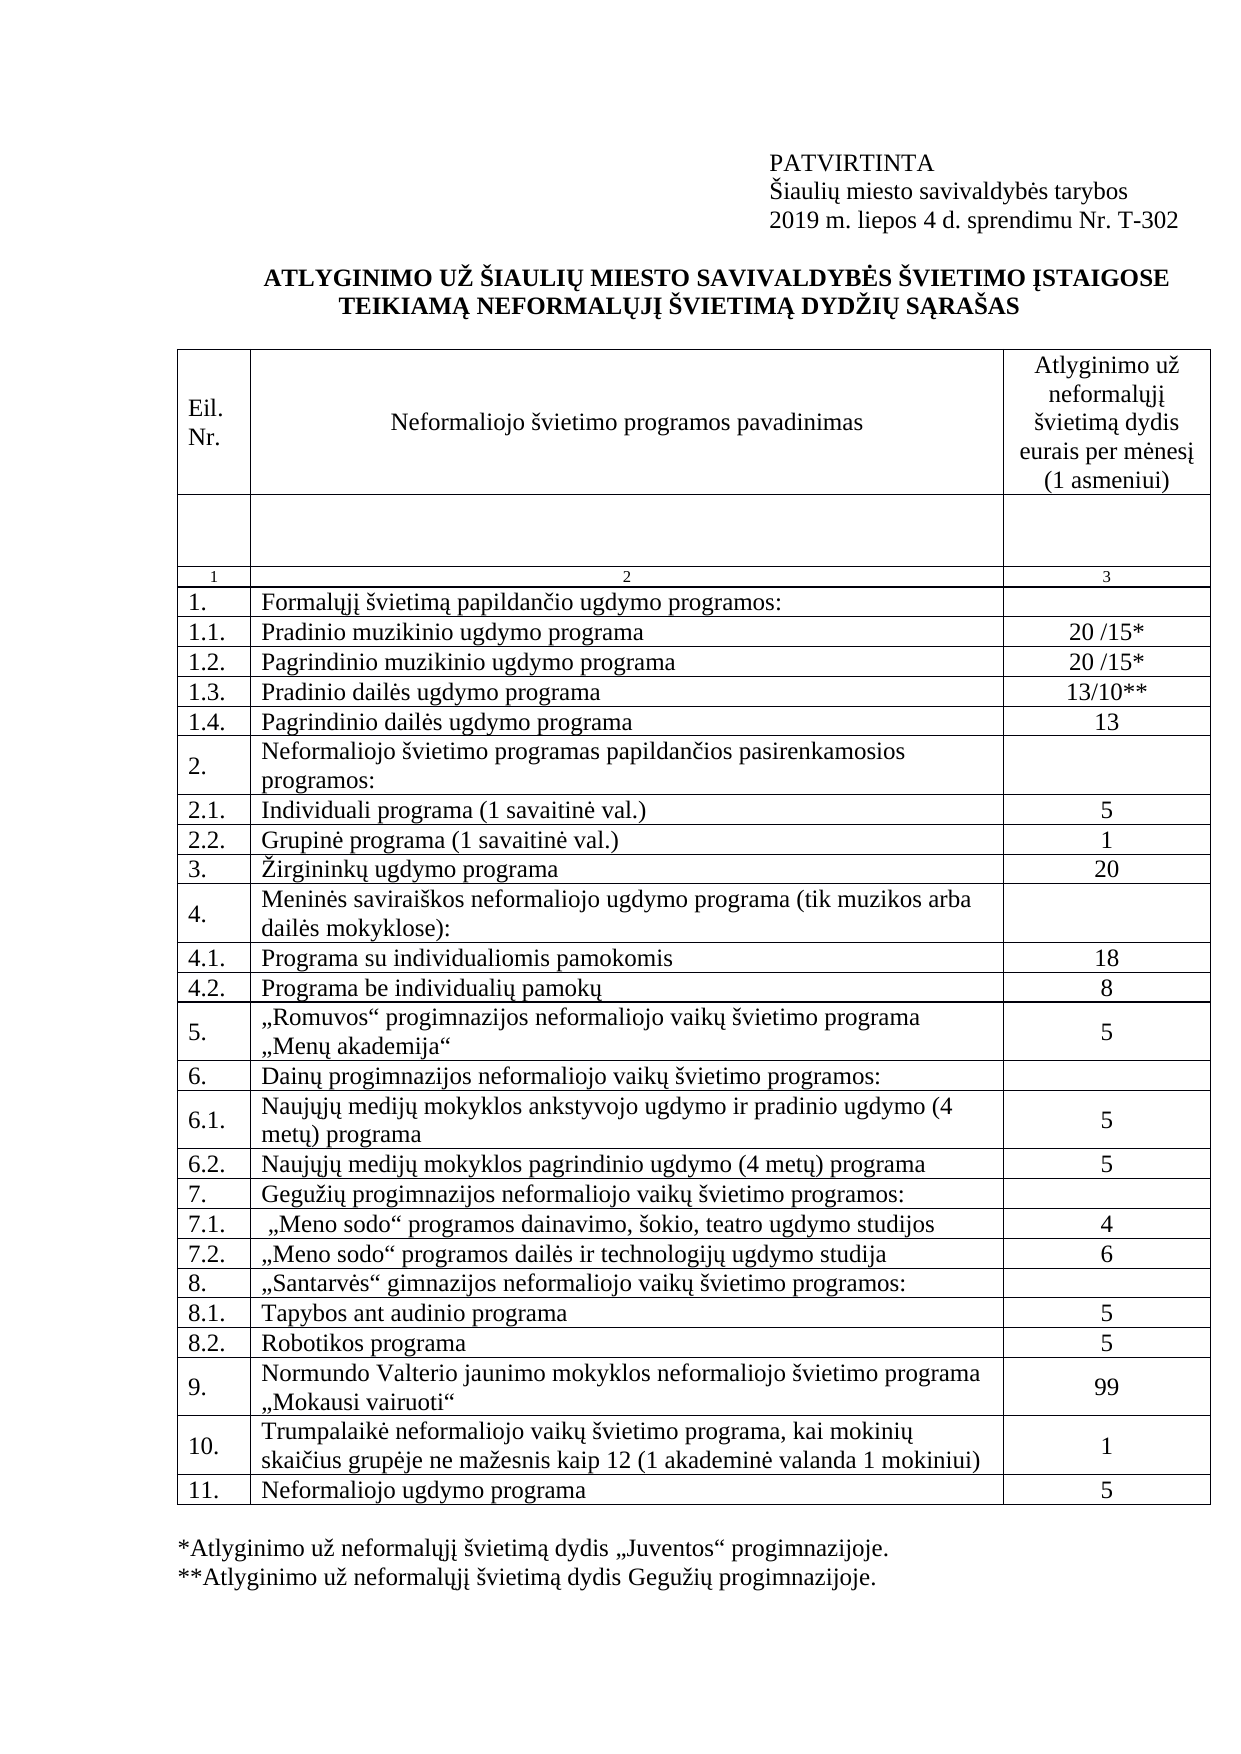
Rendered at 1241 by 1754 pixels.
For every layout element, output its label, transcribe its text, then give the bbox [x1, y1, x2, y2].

text *Atlyginimo už neformalųjį švietimą dydis „Juventos“ progimnazijoje. [177, 1533, 1181, 1562]
table_cell Programa be individualių pamokų [251, 973, 1003, 1001]
table_cell [1004, 736, 1210, 794]
table_cell 18 [1004, 943, 1210, 972]
table_cell Neformaliojo ugdymo programa [251, 1475, 1003, 1504]
table_cell 2.1. [178, 795, 250, 824]
table_cell 1.4. [178, 707, 250, 735]
table_cell Pradinio muzikinio ugdymo programa [251, 617, 1003, 646]
table_cell 5 [1004, 1003, 1210, 1060]
table_cell 8. [178, 1269, 250, 1297]
table_cell Trumpalaikė neformaliojo vaikų švietimo programa, kai mokinių skaičius grupėje ne mažesnis kaip 12 (1 akademinė valanda 1 mokiniui) [251, 1416, 1003, 1474]
table_cell 13/10** [1004, 677, 1210, 706]
table_cell 1.3. [178, 677, 250, 706]
table_cell Žirgininkų ugdymo programa [251, 855, 1003, 883]
table_cell 4. [178, 884, 250, 942]
table_cell [1004, 495, 1210, 566]
table_cell 99 [1004, 1358, 1210, 1415]
table_cell [1004, 1179, 1210, 1208]
table_cell 20 /15* [1004, 617, 1210, 646]
table_cell 3 [1004, 567, 1210, 586]
table_cell 8 [1004, 973, 1210, 1001]
table_cell 10. [178, 1416, 250, 1474]
table_cell Neformaliojo švietimo programas papildančios pasirenkamosios programos: [251, 736, 1003, 794]
table_cell 5 [1004, 1091, 1210, 1148]
table_header Atlyginimo už neformalųjį švietimą dydis eurais per mėnesį (1 asmeniui) [1004, 350, 1210, 494]
table_cell Pradinio dailės ugdymo programa [251, 677, 1003, 706]
table_cell „Santarvės“ gimnazijos neformaliojo vaikų švietimo programos: [251, 1269, 1003, 1297]
table_cell 13 [1004, 707, 1210, 735]
table_cell Gegužių progimnazijos neformaliojo vaikų švietimo programos: [251, 1179, 1003, 1208]
table_cell „Meno sodo“ programos dainavimo, šokio, teatro ugdymo studijos [251, 1209, 1003, 1238]
table_cell Pagrindinio dailės ugdymo programa [251, 707, 1003, 735]
table_cell 9. [178, 1358, 250, 1415]
table_cell 5 [1004, 1328, 1210, 1357]
table_cell [1004, 1061, 1210, 1090]
table_header Eil. Nr. [178, 350, 250, 494]
table_cell 1.1. [178, 617, 250, 646]
text 2019 m. liepos 4 d. sprendimu Nr. T-302 [694, 205, 1181, 234]
table_cell 2. [178, 736, 250, 794]
table_cell 4 [1004, 1209, 1210, 1238]
table_cell 4.1. [178, 943, 250, 972]
table_cell 1.2. [178, 647, 250, 676]
table_cell [1004, 588, 1210, 616]
table_cell [251, 495, 1003, 566]
table_cell Naujųjų medijų mokyklos ankstyvojo ugdymo ir pradinio ugdymo (4 metų) programa [251, 1091, 1003, 1148]
table_cell 1 [1004, 1416, 1210, 1474]
table_cell 20 [1004, 855, 1210, 883]
table_cell [178, 495, 250, 566]
table_cell 20 /15* [1004, 647, 1210, 676]
table_cell 8.1. [178, 1298, 250, 1327]
table_cell 1. [178, 588, 250, 616]
table_cell Naujųjų medijų mokyklos pagrindinio ugdymo (4 metų) programa [251, 1149, 1003, 1178]
table_cell 3. [178, 855, 250, 883]
table_cell „Romuvos“ progimnazijos neformaliojo vaikų švietimo programa „Menų akademija“ [251, 1003, 1003, 1060]
table_cell 11. [178, 1475, 250, 1504]
table_cell Grupinė programa (1 savaitinė val.) [251, 825, 1003, 853]
table_cell 5 [1004, 1298, 1210, 1327]
table_cell Meninės saviraiškos neformaliojo ugdymo programa (tik muzikos arba dailės mokyklose): [251, 884, 1003, 942]
table_header Neformaliojo švietimo programos pavadinimas [251, 350, 1003, 494]
table_cell Tapybos ant audinio programa [251, 1298, 1003, 1327]
table_cell Formalųjį švietimą papildančio ugdymo programos: [251, 588, 1003, 616]
table_cell 5 [1004, 1475, 1210, 1504]
table_cell 5 [1004, 795, 1210, 824]
table_cell Programa su individualiomis pamokomis [251, 943, 1003, 972]
table_cell [1004, 884, 1210, 942]
table_cell [1004, 1269, 1210, 1297]
table_cell 6.1. [178, 1091, 250, 1148]
text Šiaulių miesto savivaldybės tarybos [694, 176, 1181, 205]
table_cell 7.2. [178, 1239, 250, 1267]
table_cell Normundo Valterio jaunimo mokyklos neformaliojo švietimo programa „Mokausi vairuoti“ [251, 1358, 1003, 1415]
table_cell 6.2. [178, 1149, 250, 1178]
table_cell 7. [178, 1179, 250, 1208]
table_cell 1 [178, 567, 250, 586]
table_cell 5 [1004, 1149, 1210, 1178]
table_cell 8.2. [178, 1328, 250, 1357]
text ATLYGINIMO UŽ ŠIAULIŲ MIESTO SAVIVALDYBĖS ŠVIETIMO ĮSTAIGOSE TEIKIAMĄ NEFORMALŲJĮ ŠVIETIMĄ DYDŽIŲ SĄRAŠAS [177, 263, 1181, 320]
table_cell „Meno sodo“ programos dailės ir technologijų ugdymo studija [251, 1239, 1003, 1267]
table_cell 4.2. [178, 973, 250, 1001]
table_cell 2 [251, 567, 1003, 586]
table_cell Dainų progimnazijos neformaliojo vaikų švietimo programos: [251, 1061, 1003, 1090]
table_cell Individuali programa (1 savaitinė val.) [251, 795, 1003, 824]
table_cell Pagrindinio muzikinio ugdymo programa [251, 647, 1003, 676]
table_cell 7.1. [178, 1209, 250, 1238]
table_cell 6 [1004, 1239, 1210, 1267]
table_cell 6. [178, 1061, 250, 1090]
text **Atlyginimo už neformalųjį švietimą dydis Gegužių progimnazijoje. [177, 1562, 1181, 1591]
table_cell 1 [1004, 825, 1210, 853]
text PATVIRTINTA [694, 148, 1181, 176]
table_cell 5. [178, 1003, 250, 1060]
table_cell Robotikos programa [251, 1328, 1003, 1357]
table_cell 2.2. [178, 825, 250, 853]
